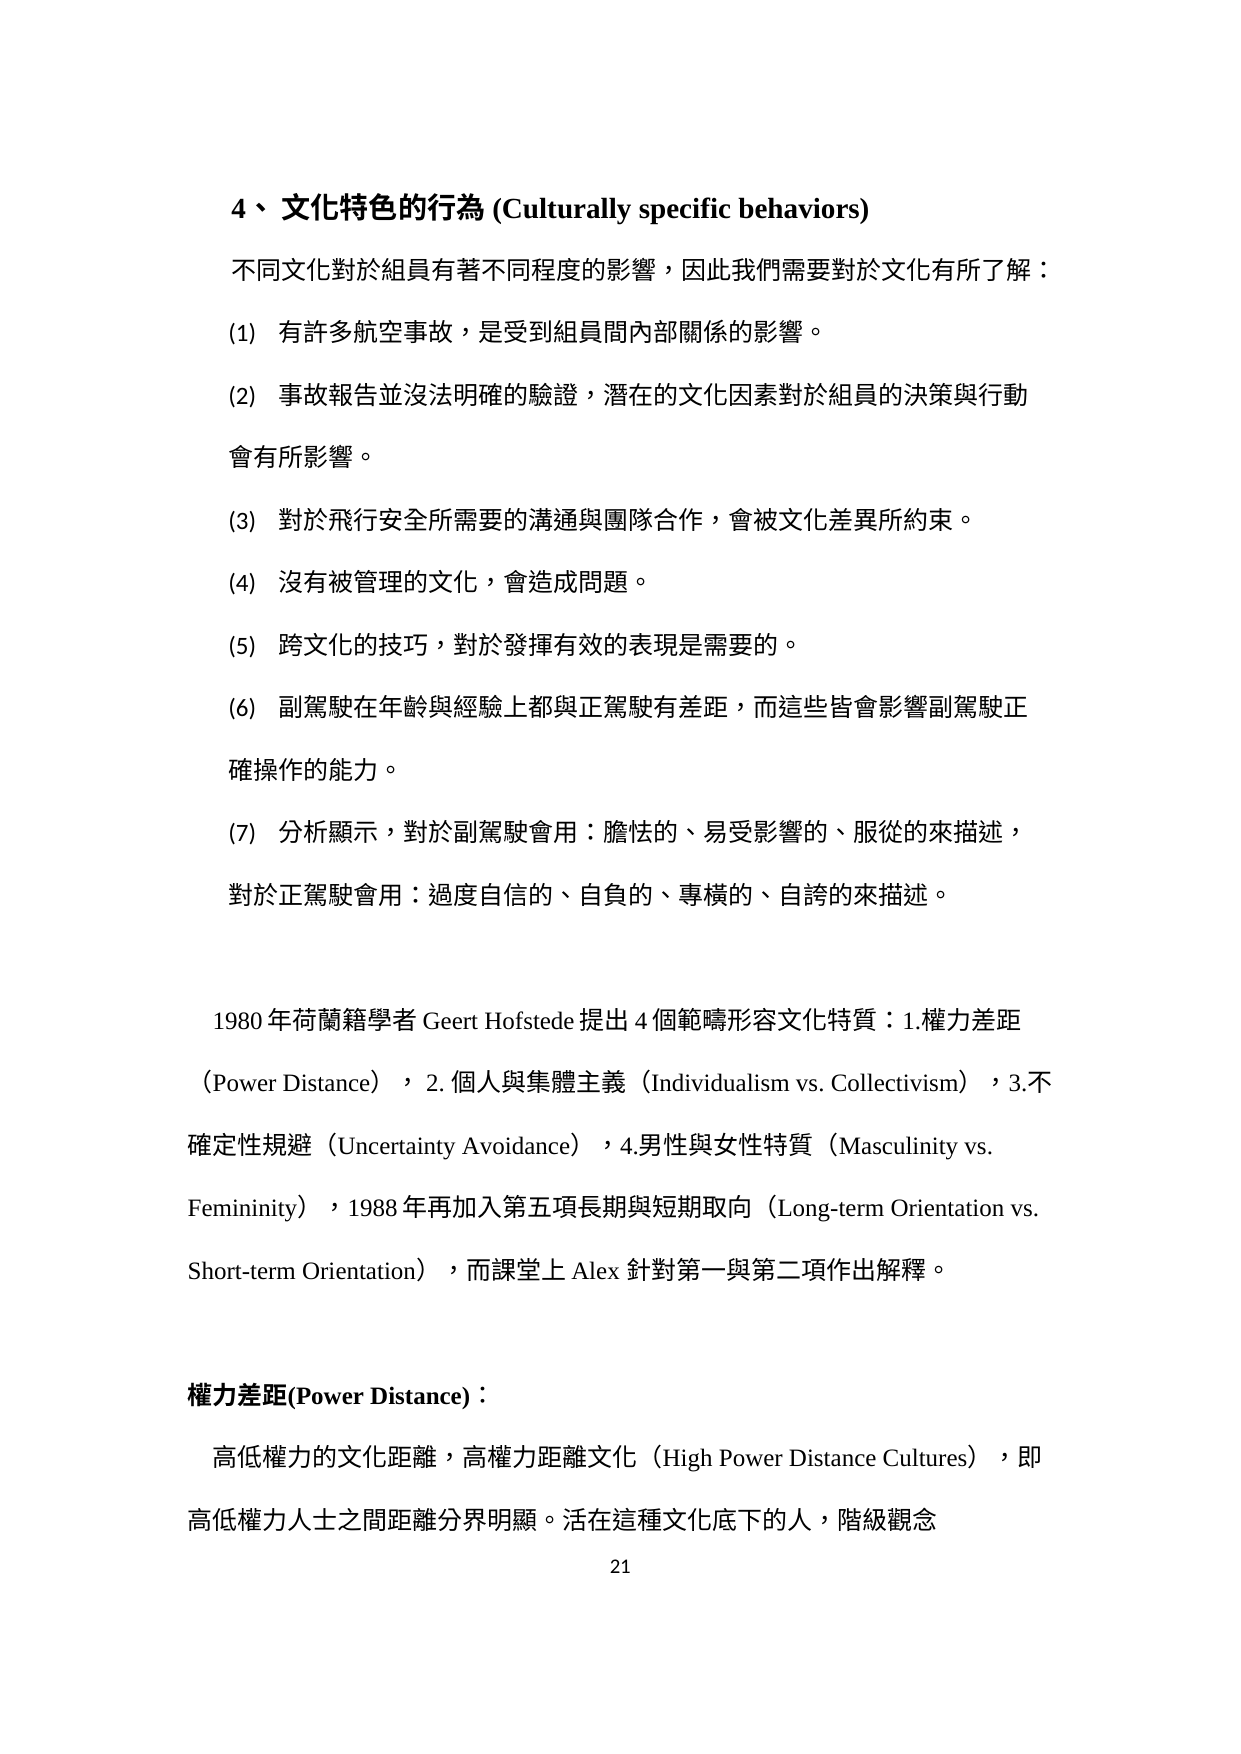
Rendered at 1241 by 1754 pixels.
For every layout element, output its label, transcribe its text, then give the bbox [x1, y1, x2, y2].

list 副駕駛在年齡與經驗上都與正駕駛有差距，而這些皆會影響副駕駛正確操作的能力。 [228, 664, 1053, 789]
list 文化特色的行為 (Culturally specific behaviors) [231, 164, 1053, 227]
text 不同文化對於組員有著不同程度的影響，因此我們需要對於文化有所了解： [231, 227, 1053, 289]
list 對於飛行安全所需要的溝通與團隊合作，會被文化差異所約束。 [228, 477, 1053, 539]
text 高低權力的文化距離，高權力距離文化（High Power Distance Cultures），即高低權力人士之間距離分界明顯。活在這種文化底下的人，階級觀念（hierarchy）根深蒂固，對權力核心如上司、長輩以至兄長絕對尊重及服從；反之，在低權力距離（Low Power Distances）文化中，人與人之間的關係比較平等（equality），上司、父母等多會以朋友的形式與下屬及子女相處。普遍來說，歐美社會多屬低權力距離文化，而大多數亞洲國家皆傾向高權力距離文化。 [187, 1414, 1053, 1539]
text 權力差距(Power Distance)： [187, 1352, 1053, 1414]
list 有許多航空事故，是受到組員間內部關係的影響。 [228, 289, 1053, 352]
list 跨文化的技巧，對於發揮有效的表現是需要的。 [228, 602, 1053, 664]
list 沒有被管理的文化，會造成問題。 [228, 539, 1053, 602]
list 分析顯示，對於副駕駛會用：膽怯的、易受影響的、服從的來描述，對於正駕駛會用：過度自信的、自負的、專橫的、自誇的來描述。 [228, 789, 1053, 914]
list 事故報告並沒法明確的驗證，潛在的文化因素對於組員的決策與行動會有所影響。 [228, 352, 1053, 477]
text 1980年荷蘭籍學者Geert Hofstede提出4個範疇形容文化特質：1.權力差距（Power Distance）， 2. 個人與集體主義（Individualism vs. Collectivism），3.不確定性規避（Uncertainty Avoidance），4.男性與女性特質（Masculinity vs. Femininity），1988年再加入第五項長期與短期取向（Long-term Orientation vs. Short-term Orientation），而課堂上Alex 針對第一與第二項作出解釋。 [187, 977, 1053, 1289]
